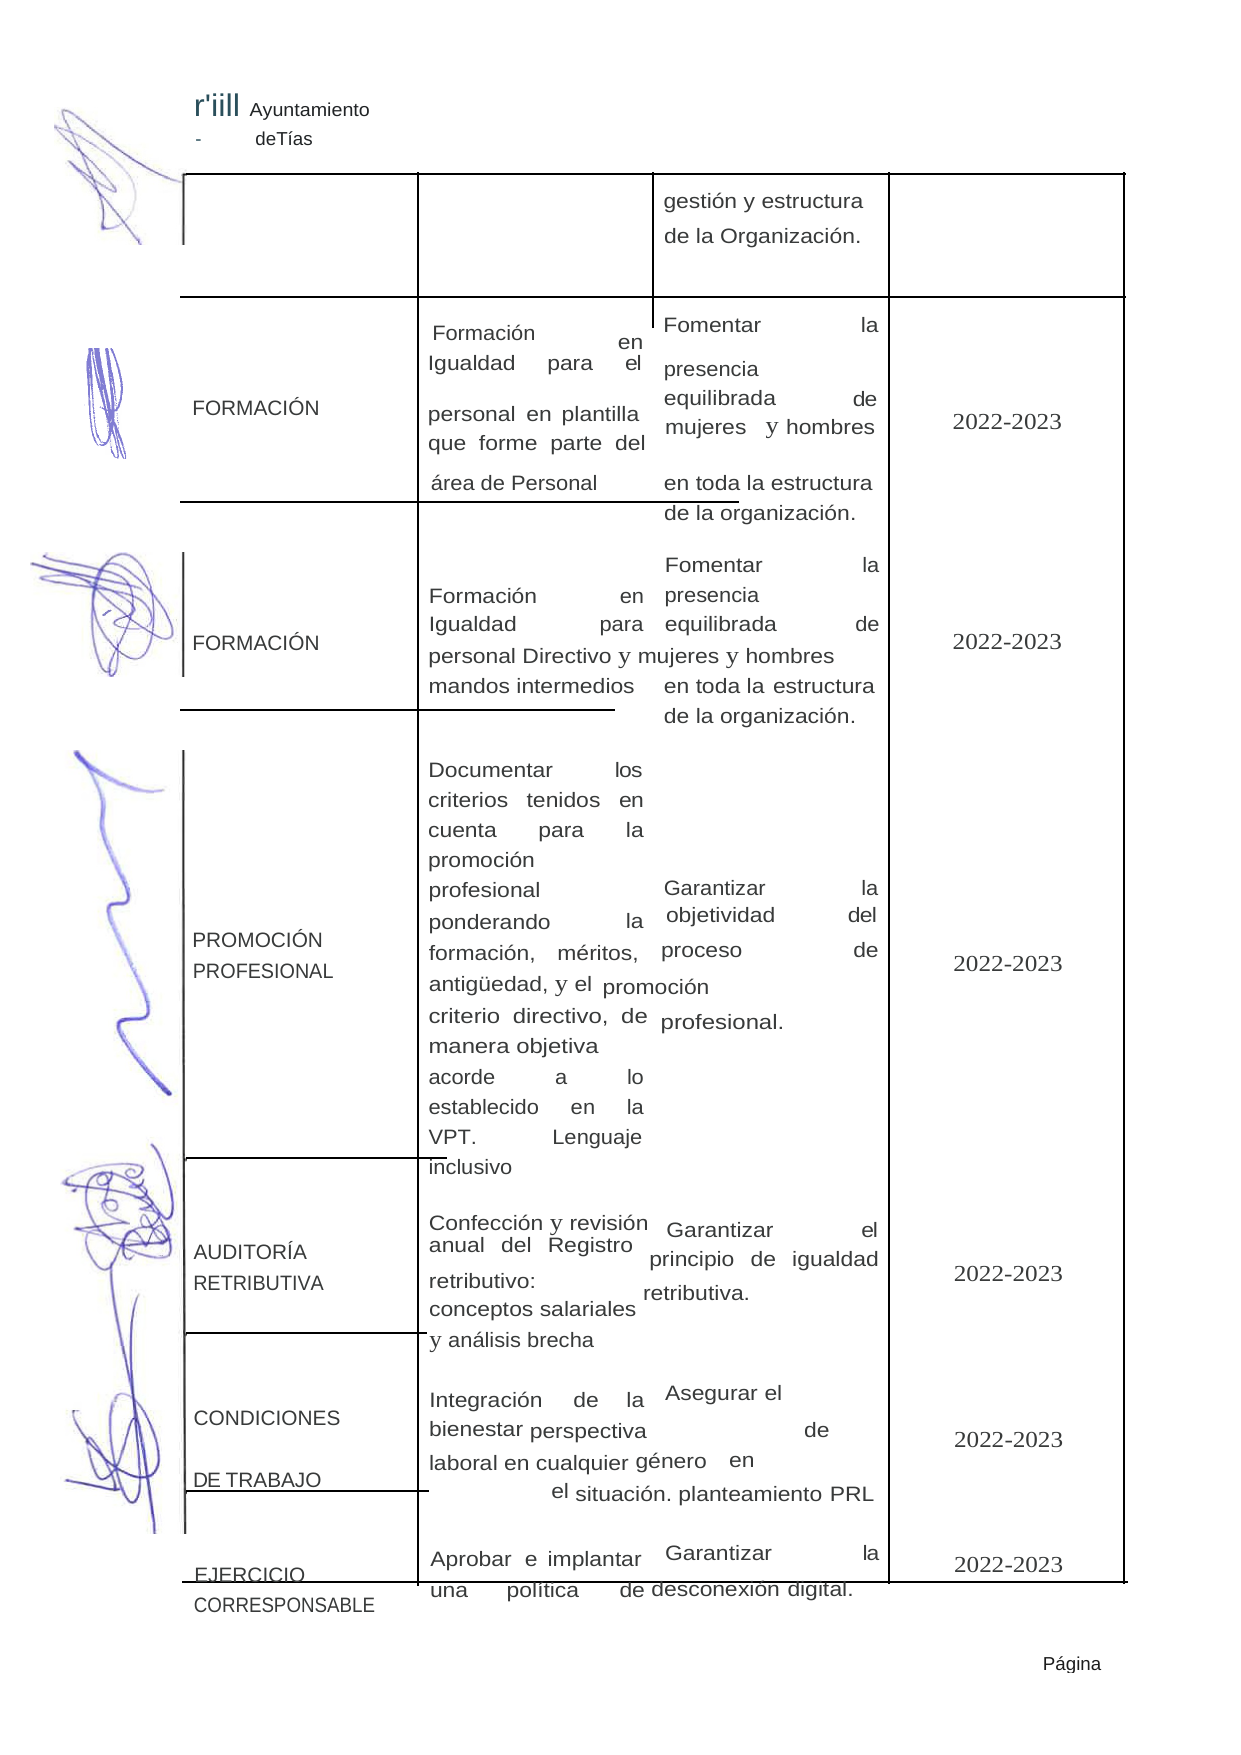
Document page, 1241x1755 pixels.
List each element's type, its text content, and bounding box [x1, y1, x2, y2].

text profesional [428, 879, 643, 902]
text PROMOCIÓN PROFESIONAL [192, 928, 336, 983]
text personal en plantilla equilibrada de [428, 396, 878, 428]
text y análisis brecha [429, 1326, 880, 1353]
text conceptos salariales retributiva. [429, 1292, 880, 1322]
subtitle [1125, 628, 1147, 654]
text CONDICIONES DE TRABAJO [193, 1405, 408, 1490]
text [1125, 876, 1147, 900]
text Garantizar la [663, 876, 888, 900]
text EJERCICIO [194, 1563, 408, 1581]
table_cell Formación [423, 581, 567, 611]
text FORMACIÓN [192, 630, 324, 654]
table_cell [816, 581, 884, 611]
text [0, 471, 417, 495]
text Aprobar e implantar Garantizar la [430, 1541, 880, 1581]
subtitle [1125, 408, 1147, 434]
table_header Fomentar [654, 554, 816, 581]
text criterio directivo, de profesional. manera objetiva [428, 1004, 784, 1058]
subtitle 2022-2023 [953, 949, 1123, 976]
text Documentar los criterios tenidos en cuenta para la promoción [428, 758, 643, 872]
text en Fomentar la [890, 313, 1123, 338]
text 2022-2023 [954, 1551, 1123, 1577]
text personal Directivo y mujeres y hombres mandos intermedios en toda la estructura [428, 641, 877, 698]
text [1125, 358, 1147, 382]
text que forme parte del mujeres y hombres [428, 428, 878, 456]
text [890, 358, 1123, 382]
text Integración de la Asegurar el bienestar perspectiva de laboral en cualquier género en el situación. planteamiento PRL [429, 1381, 879, 1505]
subtitle 2022-2023 [952, 408, 1123, 434]
text AUDITORÍA RETRIBUTIVA [193, 1240, 326, 1294]
table_cell presencia [654, 581, 816, 611]
text Igualdad para el [428, 358, 642, 374]
text - deTías [195, 128, 1147, 150]
table_cell en [567, 581, 654, 611]
text FORMACIÓN [192, 396, 324, 420]
subtitle [1125, 949, 1147, 976]
text área de Personal [419, 471, 597, 495]
text ponderando la objetividad del formación, méritos, proceso de antigüedad, y el promoción [428, 903, 879, 999]
text CORRESPONSABLE [194, 1583, 408, 1616]
text [1125, 1261, 1147, 1287]
text r'iill Ayuntamiento [194, 87, 1147, 123]
text 2022-2023 [954, 1426, 1123, 1452]
text [1125, 1426, 1147, 1452]
text en Fomentar la [618, 313, 888, 338]
text [0, 327, 417, 343]
table_cell equilibrada [654, 611, 816, 638]
table_cell para [567, 611, 654, 638]
text Formación [419, 327, 535, 343]
text en toda la estructura de la organización. [664, 471, 888, 525]
text de la organización. [664, 704, 881, 728]
text acorde a lo establecido en la VPT. Lenguaje inclusivo [428, 1064, 644, 1179]
text Confección y revisión Garantizar el anual del Registro principio de igualdad retributivo: [428, 1206, 879, 1292]
text presencia [664, 358, 888, 382]
table_header la [816, 554, 884, 581]
text 2022-2023 [953, 1261, 1123, 1287]
table_cell de [816, 611, 884, 638]
table_header [423, 554, 654, 581]
text gestión y estructura de la Organización. [663, 189, 887, 247]
table_cell Igualdad [423, 611, 567, 638]
text [890, 876, 1123, 900]
text en Fomentar la [1125, 313, 1147, 338]
subtitle 2022-2023 [952, 628, 1123, 654]
text una política de desconexión digital. [430, 1583, 880, 1602]
text [1125, 1551, 1147, 1577]
